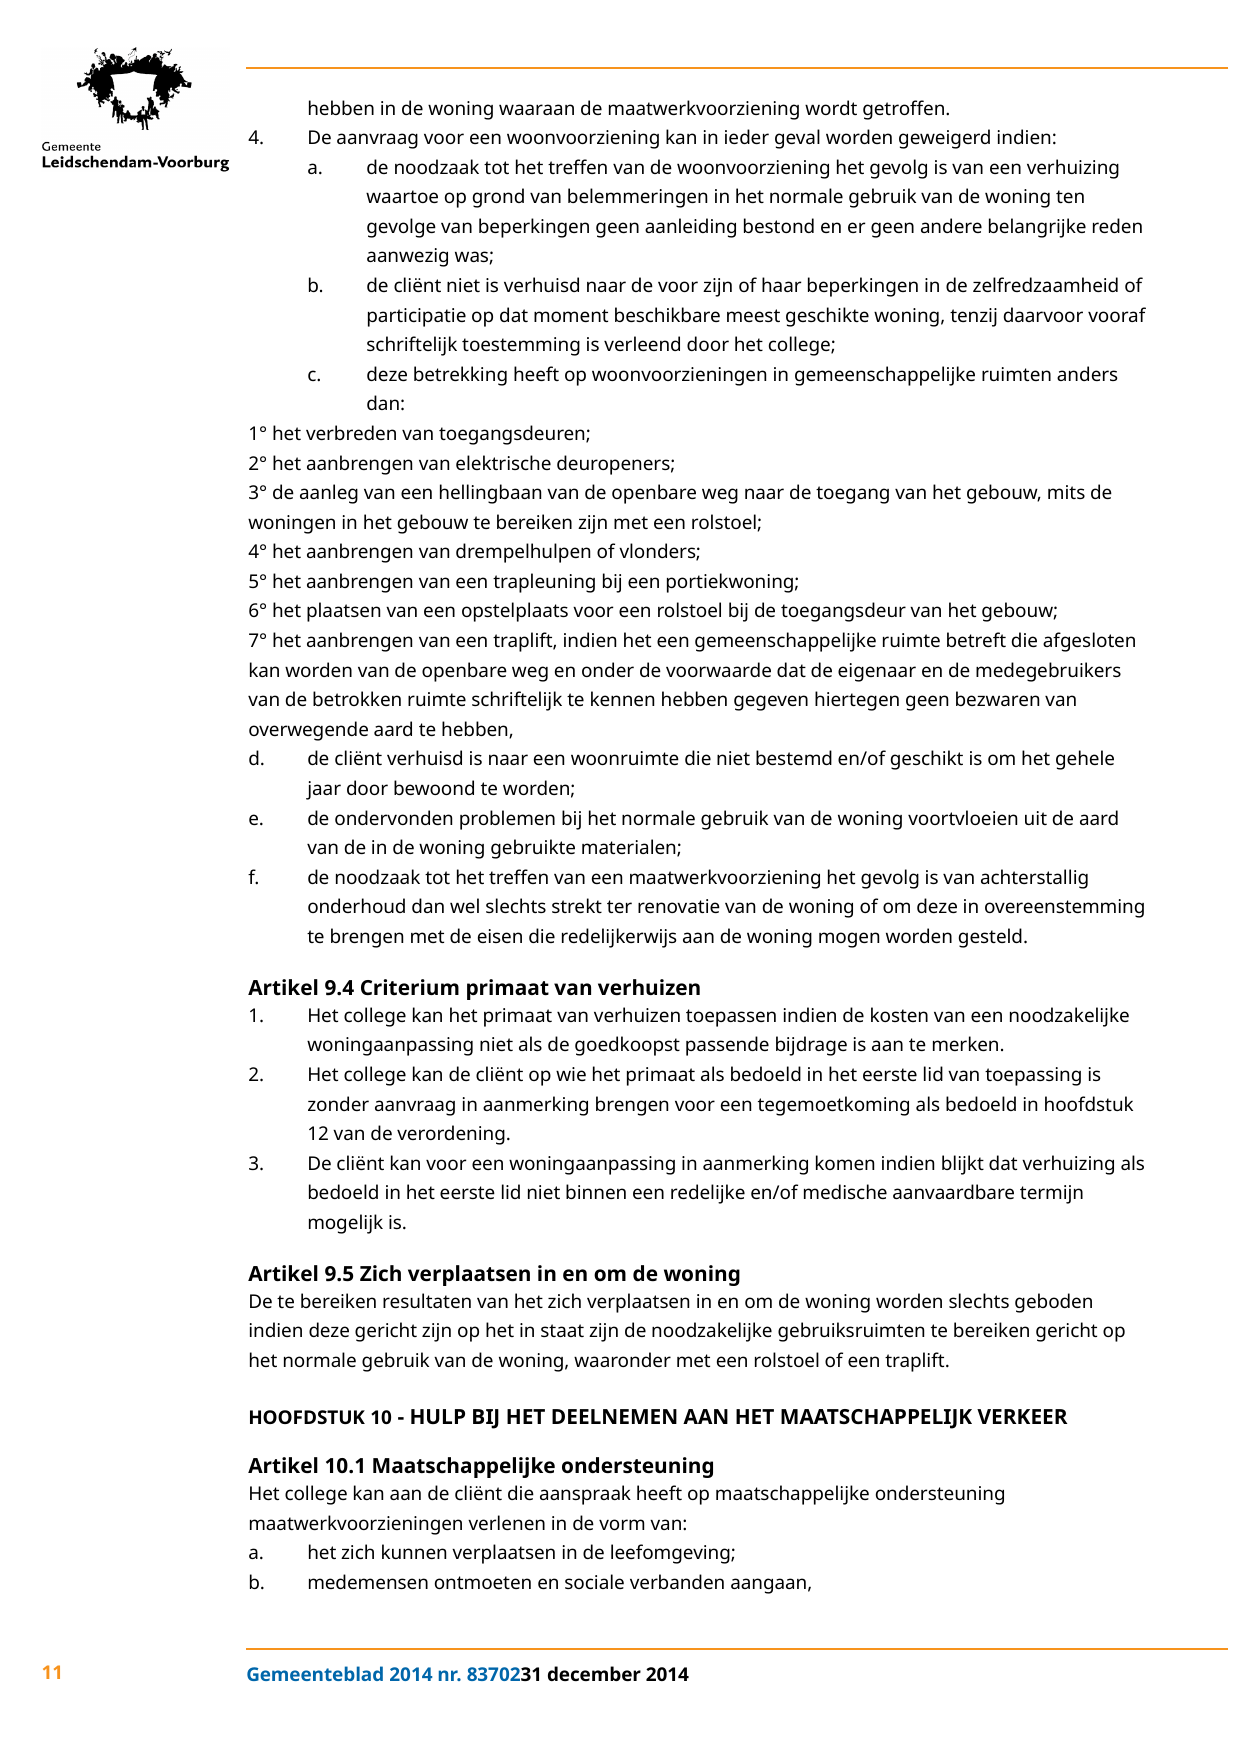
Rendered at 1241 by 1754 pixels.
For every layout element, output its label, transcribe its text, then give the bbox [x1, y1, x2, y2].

text 2° het aanbrengen van elektrische deuropeners; [248, 450, 1152, 476]
text 6° het plaatsen van een opstelplaats voor een rolstoel bij de toegangsdeur van het gebouw; [248, 598, 1152, 623]
text De te bereiken resultaten van het zich verplaatsen in en om de woning worden slechts geboden indien deze gericht zijn op het in staat zijn de noodzakelijke gebruiksruimten te bereiken gericht op het normale gebruik van de woning, waaronder met een rolstoel of een traplift. [248, 1288, 1152, 1373]
list het zich kunnen verplaatsen in de leefomgeving; [248, 1539, 1152, 1565]
list de noodzaak tot het treffen van de woonvoorziening het gevolg is van een verhuizing waartoe op grond van belemmeringen in het normale gebruik van de woning ten gevolge van beperkingen geen aanleiding bestond en er geen andere belangrijke reden aanwezig was; [307, 154, 1152, 268]
picture [41, 47, 231, 172]
list deze betrekking heeft op woonvoorzieningen in gemeenschappelijke ruimten anders dan: [307, 361, 1152, 416]
list de noodzaak tot het treffen van een maatwerkvoorziening het gevolg is van achterstallig onderhoud dan wel slechts strekt ter renovatie van de woning of om deze in overeenstemming te brengen met de eisen die redelijkerwijs aan de woning mogen worden gesteld. [248, 864, 1152, 949]
text HOOFDSTUK 10 - HULP BIJ HET DEELNEMEN AAN HET MAATSCHAPPELIJK VERKEER [248, 1402, 1152, 1431]
text 1° het verbreden van toegangsdeuren; [248, 420, 1152, 446]
text Artikel 9.4 Criterium primaat van verhuizen [248, 973, 1152, 1002]
text Artikel 9.5 Zich verplaatsen in en om de woning [248, 1259, 1152, 1288]
text 3° de aanleg van een hellingbaan van de openbare weg naar de toegang van het gebouw, mits de woningen in het gebouw te bereiken zijn met een rolstoel; [248, 479, 1152, 535]
list Het college kan het primaat van verhuizen toepassen indien de kosten van een noodzakelijke woningaanpassing niet als de goedkoopst passende bijdrage is aan te merken. [248, 1002, 1152, 1057]
text 7° het aanbrengen van een traplift, indien het een gemeenschappelijke ruimte betreft die afgesloten kan worden van de openbare weg en onder de voorwaarde dat de eigenaar en de medegebruikers van de betrokken ruimte schriftelijk te kennen hebben gegeven hiertegen geen bezwaren van overwegende aard te hebben, [248, 627, 1152, 742]
list Het college kan de cliënt op wie het primaat als bedoeld in het eerste lid van toepassing is zonder aanvraag in aanmerking brengen voor een tegemoetkoming als bedoeld in hoofdstuk 12 van de verordening. [248, 1061, 1152, 1146]
list medemensen ontmoeten en sociale verbanden aangaan, [248, 1569, 1152, 1594]
text Het college kan aan de cliënt die aanspraak heeft op maatschappelijke ondersteuning maatwerkvoorzieningen verlenen in de vorm van: [248, 1480, 1152, 1535]
list de ondervonden problemen bij het normale gebruik van de woning voortvloeien uit de aard van de in de woning gebruikte materialen; [248, 805, 1152, 860]
list De aanvraag voor een woonvoorziening kan in ieder geval worden geweigerd indien: [248, 124, 1152, 150]
text 5° het aanbrengen van een trapleuning bij een portiekwoning; [248, 568, 1152, 594]
list De cliënt kan voor een woningaanpassing in aanmerking komen indien blijkt dat verhuizing als bedoeld in het eerste lid niet binnen een redelijke en/of medische aanvaardbare termijn mogelijk is. [248, 1150, 1152, 1235]
text Artikel 10.1 Maatschappelijke ondersteuning [248, 1452, 1152, 1480]
text 4° het aanbrengen van drempelhulpen of vlonders; [248, 538, 1152, 564]
list hebben in de woning waaraan de maatwerkvoorziening wordt getroffen. [248, 95, 1152, 121]
list de cliënt niet is verhuisd naar de voor zijn of haar beperkingen in de zelfredzaamheid of participatie op dat moment beschikbare meest geschikte woning, tenzij daarvoor vooraf schriftelijk toestemming is verleend door het college; [307, 272, 1152, 357]
list de cliënt verhuisd is naar een woonruimte die niet bestemd en/of geschikt is om het gehele jaar door bewoond te worden; [248, 746, 1152, 801]
